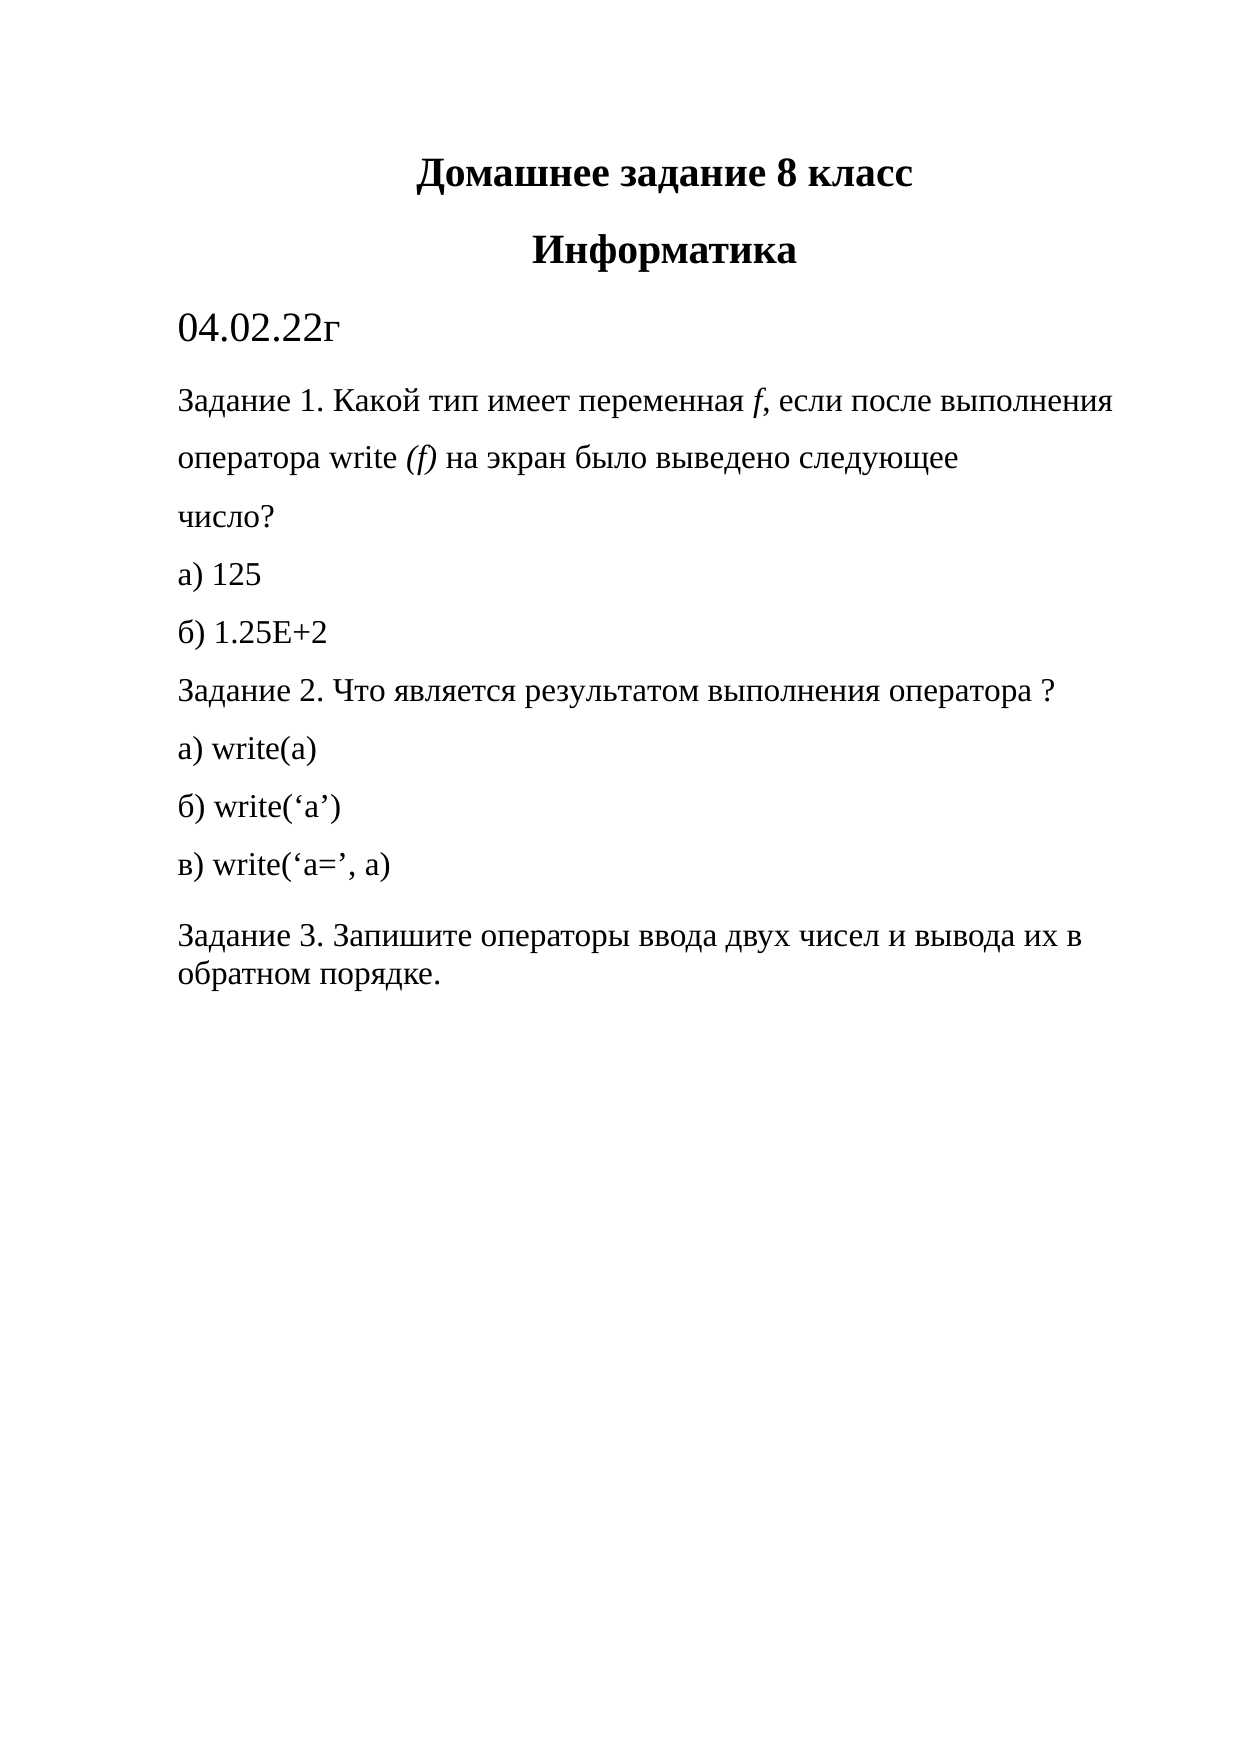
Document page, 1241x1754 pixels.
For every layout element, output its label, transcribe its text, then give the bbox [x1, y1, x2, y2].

text оператора write (f) на экран было выведено следующее [177, 438, 1152, 476]
text Задание 1. Какой тип имеет переменная f, если после выполнения [177, 380, 1152, 418]
text а) write(a) [177, 728, 1152, 766]
subtitle Домашнее задание 8 класс [177, 148, 1152, 196]
text в) write(‘a=’, a) [177, 844, 1152, 882]
text число? [177, 496, 1152, 534]
text Задание 2. Что является результатом выполнения оператора ? [177, 670, 1152, 708]
subtitle 04.02.22г [177, 302, 1152, 350]
text б) 1.25Е+2 [177, 612, 1152, 650]
subtitle Задание 3. Запишите операторы ввода двух чисел и вывода их в обратном порядке. [177, 915, 1152, 991]
subtitle Информатика [177, 225, 1152, 273]
text а) 125 [177, 554, 1152, 592]
text б) write(‘a’) [177, 786, 1152, 824]
